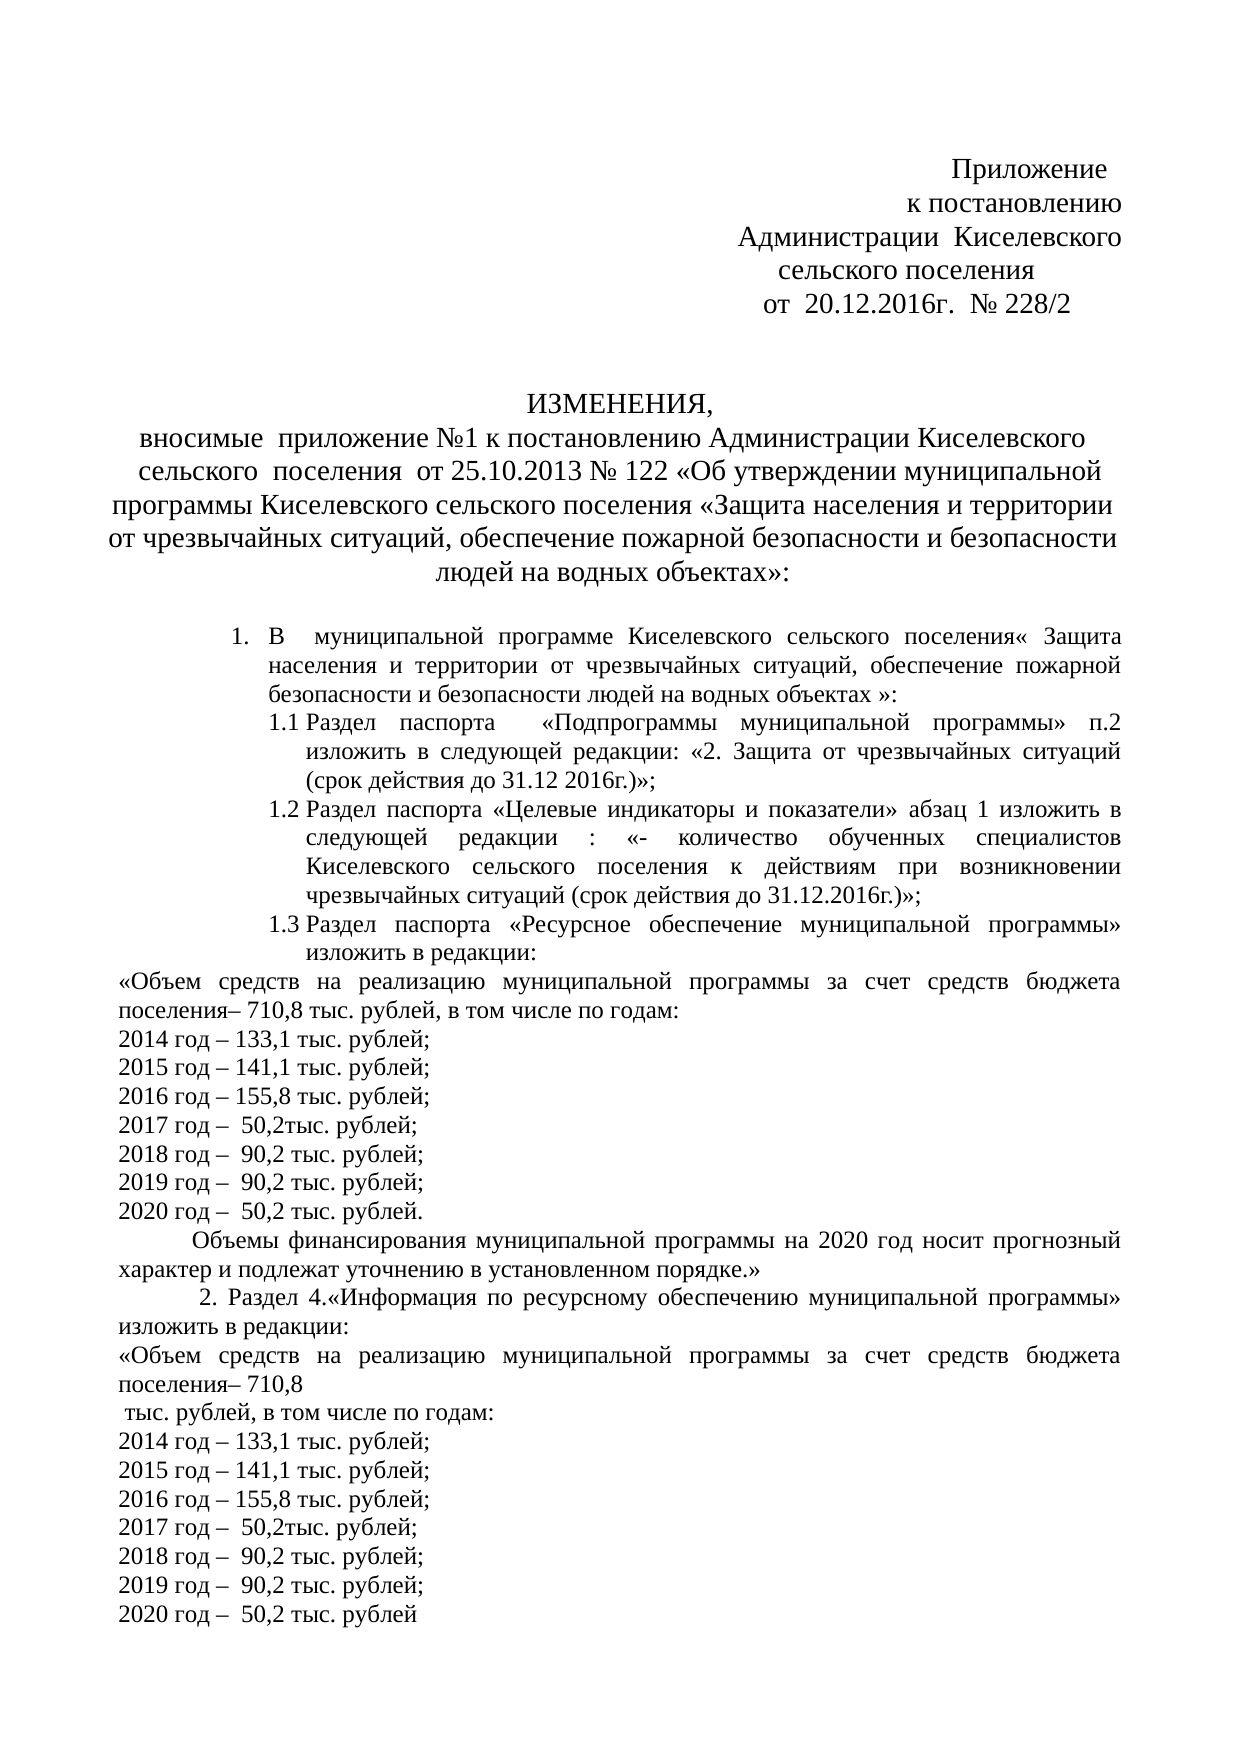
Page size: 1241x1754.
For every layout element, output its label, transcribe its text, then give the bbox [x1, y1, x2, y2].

text 2020 год – 50,2 тыс. рублей. [118, 1196, 1122, 1225]
text сельского поселения от 25.10.2013 № 122 «Об утверждении муниципальной программы Киселевского сельского поселения «Защита населения и территории от чрезвычайных ситуаций, обеспечение пожарной безопасности и безопасности людей на водных объектах»: [103, 453, 1122, 588]
text ИЗМЕНЕНИЯ, [118, 386, 1122, 420]
text 2020 год – 50,2 тыс. рублей [118, 1599, 1122, 1627]
text 2. Раздел 4.«Информация по ресурсному обеспечению муниципальной программы» изложить в редакции: [118, 1282, 1122, 1340]
text «Объем средств на реализацию муниципальной программы за счет средств бюджета поселения– 710,8 тыс. рублей, в том числе по годам: [118, 966, 1122, 1024]
text 2019 год – 90,2 тыс. рублей; [118, 1570, 1122, 1599]
list Раздел паспорта «Подпрограммы муниципальной программы» п.2 изложить в следующей редакции: «2. Защита от чрезвычайных ситуаций (срок действия до 31.12 2016г.)»; [268, 707, 1122, 794]
text 2019 год – 90,2 тыс. рублей; [118, 1167, 1122, 1196]
text 2016 год – 155,8 тыс. рублей; [118, 1484, 1122, 1512]
text Приложение [118, 152, 1122, 185]
text 2018 год – 90,2 тыс. рублей; [118, 1139, 1122, 1167]
text тыс. рублей, в том числе по годам: [118, 1397, 1122, 1426]
text 2017 год – 50,2тыс. рублей; [118, 1110, 1130, 1139]
text 2016 год – 155,8 тыс. рублей; [118, 1081, 1122, 1110]
list В муниципальной программе Киселевского сельского поселения« Защита населения и территории от чрезвычайных ситуаций, обеспечение пожарной безопасности и безопасности людей на водных объектах »: [231, 621, 1122, 707]
text Администрации Киселевского [59, 219, 1122, 252]
text сельского поселения [59, 252, 1122, 286]
list Раздел паспорта «Ресурсное обеспечение муниципальной программы» изложить в редакции: [268, 909, 1122, 966]
text Объемы финансирования муниципальной программы на 2020 год носит прогнозный характер и подлежат уточнению в установленном порядке.» [118, 1225, 1122, 1282]
text 2018 год – 90,2 тыс. рублей; [118, 1541, 1122, 1570]
text вносимые приложение №1 к постановлению Администрации Киселевского [103, 420, 1122, 453]
text 2014 год – 133,1 тыс. рублей; [118, 1426, 1122, 1455]
text 2017 год – 50,2тыс. рублей; [118, 1512, 1130, 1541]
text «Объем средств на реализацию муниципальной программы за счет средств бюджета поселения– 710,8 [118, 1340, 1122, 1397]
list Раздел паспорта «Целевые индикаторы и показатели» абзац 1 изложить в следующей редакции : «- количество обученных специалистов Киселевского сельского поселения к действиям при возникновении чрезвычайных ситуаций (срок действия до 31.12.2016г.)»; [268, 794, 1122, 909]
text 2015 год – 141,1 тыс. рублей; [118, 1455, 1122, 1484]
text 2015 год – 141,1 тыс. рублей; [118, 1052, 1122, 1081]
text 2014 год – 133,1 тыс. рублей; [118, 1024, 1122, 1052]
text к постановлению [118, 185, 1122, 219]
text от 20.12.2016г. № 228/2 [59, 286, 1122, 319]
